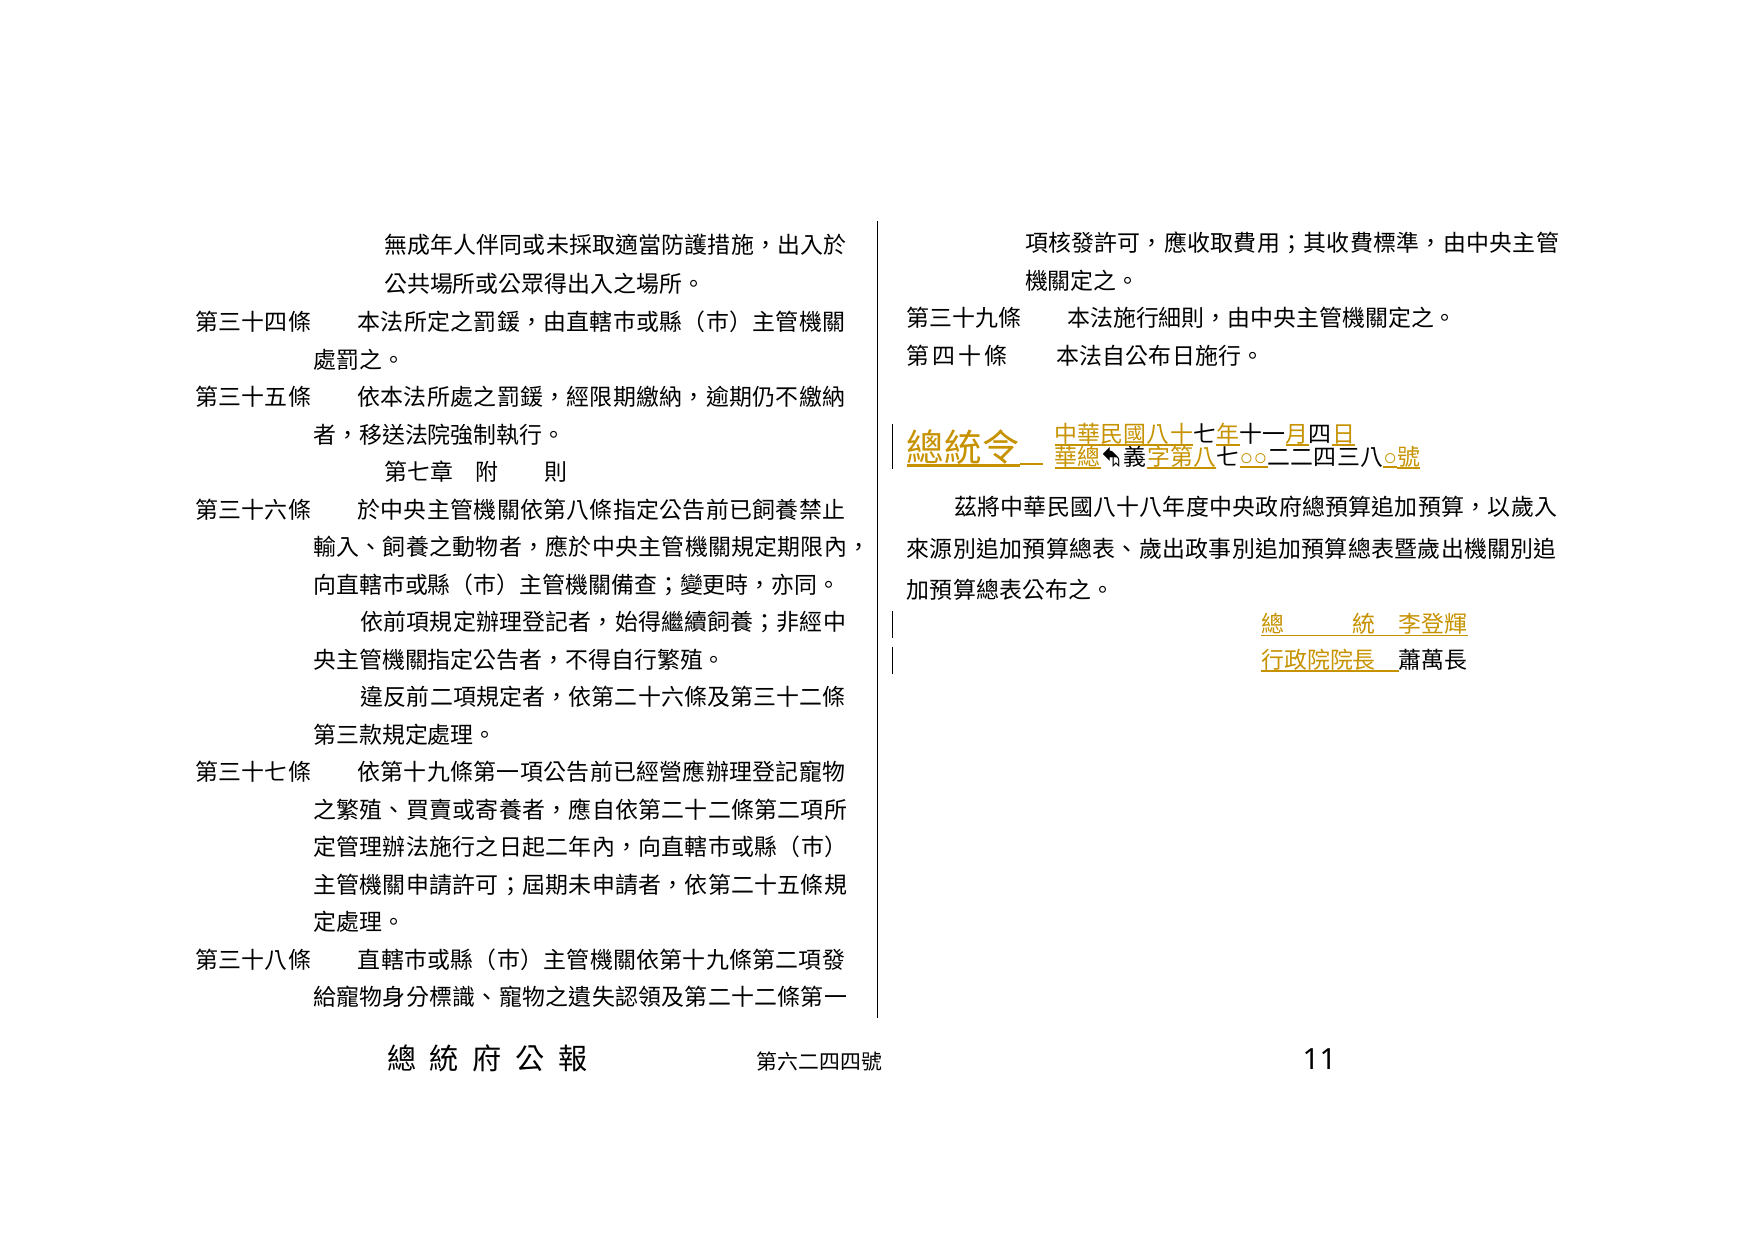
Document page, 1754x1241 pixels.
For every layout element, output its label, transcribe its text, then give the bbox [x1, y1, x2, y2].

text 行政院院長 蕭萬長 [907, 647, 1559, 674]
text 第三十九條 本法施行細則，由中央主管機關定之。 [907, 297, 1559, 334]
text 第三十七條 依第十九條第一項公告前已經營應辦理登記寵物之繁殖、買賣或寄養者，應自依第二十二條第二項所定管理辦法施行之日起二年內，向直轄巿或縣（巿）主管機關申請許可；屆期未申請者，依第二十五條規定處理。 [195, 751, 847, 938]
table_header 中華民國八十七年十一月四日 華總義字第八七○○二二四三八○號 [1051, 424, 1065, 469]
text 無成年人伴同或未採取適當防護措施，出入於公共場所或公眾得出入之場所。 [360, 222, 847, 301]
table_header 總統令 [904, 424, 1051, 469]
text 茲將中華民國八十八年度中央政府總預算追加預算，以歲入來源別追加預算總表、歲出政事別追加預算總表暨歲出機關別追加預算總表公布之。 [907, 482, 1559, 607]
table_header 中華民國八十七年十一月四日 華總義字第八七○○二二四三八○號 [1066, 424, 1564, 469]
text 第三十四條 本法所定之罰鍰，由直轄巿或縣（巿）主管機關處罰之。 [195, 301, 847, 376]
text 違反前二項規定者，依第二十六條及第三十二條第三款規定處理。 [313, 676, 847, 751]
text 第三十八條 直轄巿或縣（巿）主管機關依第十九條第二項發給寵物身分標識、寵物之遺失認領及第二十二條第一 [195, 938, 847, 1013]
text 第四十條 本法自公布日施行。 [907, 334, 1559, 372]
text 第七章 附 則 [195, 451, 847, 488]
text 總 統 李登輝 [907, 611, 1559, 638]
text 依前項規定辦理登記者，始得繼續飼養；非經中央主管機關指定公告者，不得自行繁殖。 [313, 601, 847, 676]
text 第三十六條 於中央主管機關依第八條指定公告前已飼養禁止輸入、飼養之動物者，應於中央主管機關規定期限內，向直轄巿或縣（巿）主管機關備查；變更時，亦同。 [195, 488, 847, 601]
text 第三十五條 依本法所處之罰鍰，經限期繳納，逾期仍不繳納者，移送法院強制執行。 [195, 376, 847, 451]
text 項核發許可，應收取費用；其收費標準，由中央主管機關定之。 [907, 222, 1559, 297]
